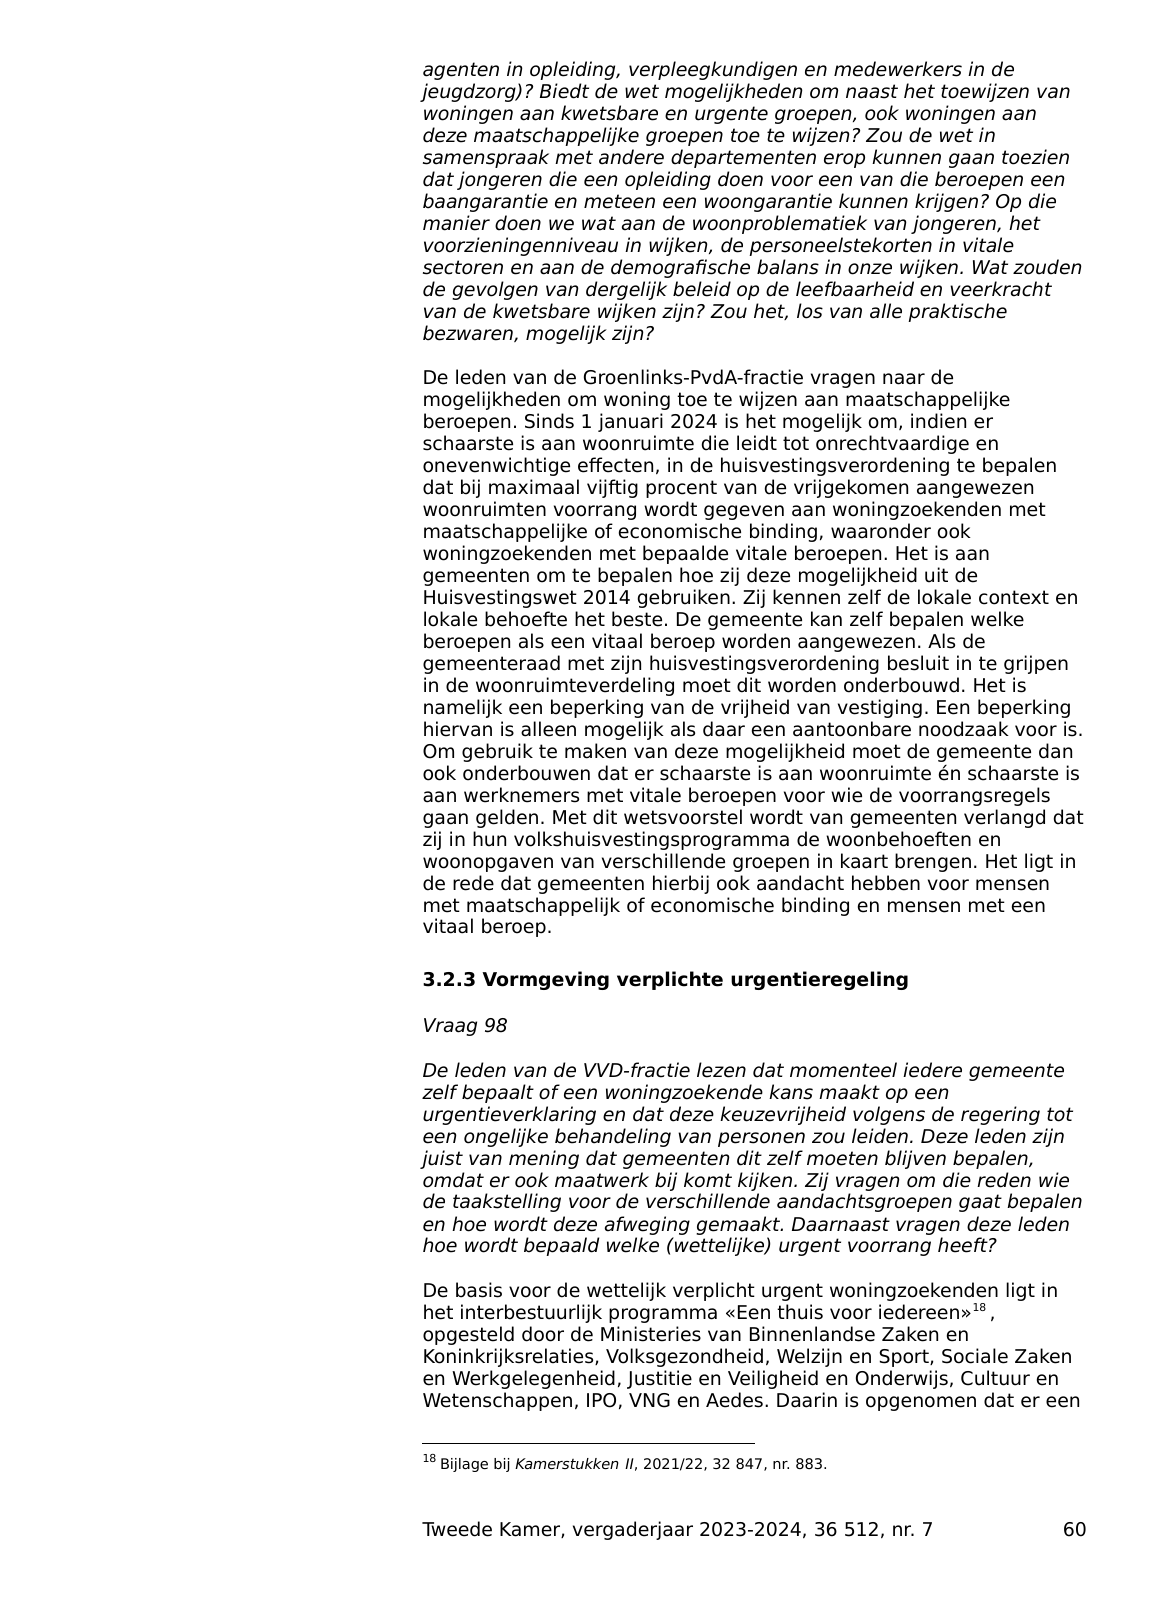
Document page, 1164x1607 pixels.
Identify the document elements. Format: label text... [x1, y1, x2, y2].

text De basis voor de wettelijk verplicht urgent woningzoekenden ligt in het interbestuurlijk programma «Een thuis voor iedereen», opgesteld door de Ministeries van Binnenlandse Zaken en Koninkrijksrelaties, Volksgezondheid, Welzijn en Sport, Sociale Zaken en Werkgelegenheid, Justitie en Veiligheid en Onderwijs, Cultuur en Wetenschappen, IPO, VNG en Aedes. Daarin is opgenomen dat er een [422, 1279, 1087, 1411]
text Bijlage bij Kamerstukken II, 2021/22, 32 847, nr. 883. [422, 1452, 1087, 1474]
text De leden van de Groenlinks-PvdA-fractie vragen naar de mogelijkheden om woning toe te wijzen aan maatschappelijke beroepen. Sinds 1 januari 2024 is het mogelijk om, indien er schaarste is aan woonruimte die leidt tot onrechtvaardige en onevenwichtige effecten, in de huisvestingsverordening te bepalen dat bij maximaal vijftig procent van de vrijgekomen aangewezen woonruimten voorrang wordt gegeven aan woningzoekenden met maatschappelijke of economische binding, waaronder ook woningzoekenden met bepaalde vitale beroepen. Het is aan gemeenten om te bepalen hoe zij deze mogelijkheid uit de Huisvestingswet 2014 gebruiken. Zij kennen zelf de lokale context en lokale behoefte het beste. De gemeente kan zelf bepalen welke beroepen als een vitaal beroep worden aangewezen. Als de gemeenteraad met zijn huisvestingsverordening besluit in te grijpen in de woonruimteverdeling moet dit worden onderbouwd. Het is namelijk een beperking van de vrijheid van vestiging. Een beperking hiervan is alleen mogelijk als daar een aantoonbare noodzaak voor is. Om gebruik te maken van deze mogelijkheid moet de gemeente dan ook onderbouwen dat er schaarste is aan woonruimte én schaarste is aan werknemers met vitale beroepen voor wie de voorrangsregels gaan gelden. Met dit wetsvoorstel wordt van gemeenten verlangd dat zij in hun volkshuisvestingsprogramma de woonbehoeften en woonopgaven van verschillende groepen in kaart brengen. Het ligt in de rede dat gemeenten hierbij ook aandacht hebben voor mensen met maatschappelijk of economische binding en mensen met een vitaal beroep. [422, 367, 1087, 938]
text agenten in opleiding, verpleegkundigen en medewerkers in de jeugdzorg)? Biedt de wet mogelijkheden om naast het toewijzen van woningen aan kwetsbare en urgente groepen, ook woningen aan deze maatschappelijke groepen toe te wijzen? Zou de wet in samenspraak met andere departementen erop kunnen gaan toezien dat jongeren die een opleiding doen voor een van die beroepen een baangarantie en meteen een woongarantie kunnen krijgen? Op die manier doen we wat aan de woonproblematiek van jongeren, het voorzieningenniveau in wijken, de personeelstekorten in vitale sectoren en aan de demografische balans in onze wijken. Wat zouden de gevolgen van dergelijk beleid op de leefbaarheid en veerkracht van de kwetsbare wijken zijn? Zou het, los van alle praktische bezwaren, mogelijk zijn? [422, 59, 1087, 345]
text De leden van de VVD-fractie lezen dat momenteel iedere gemeente zelf bepaalt of een woningzoekende kans maakt op een urgentieverklaring en dat deze keuzevrijheid volgens de regering tot een ongelijke behandeling van personen zou leiden. Deze leden zijn juist van mening dat gemeenten dit zelf moeten blijven bepalen, omdat er ook maatwerk bij komt kijken. Zij vragen om die reden wie de taakstelling voor de verschillende aandachtsgroepen gaat bepalen en hoe wordt deze afweging gemaakt. Daarnaast vragen deze leden hoe wordt bepaald welke (wettelijke) urgent voorrang heeft? [422, 1059, 1087, 1257]
subtitle 3.2.3 Vormgeving verplichte urgentieregeling [422, 968, 1087, 990]
subtitle Vraag 98 [422, 1015, 1087, 1037]
